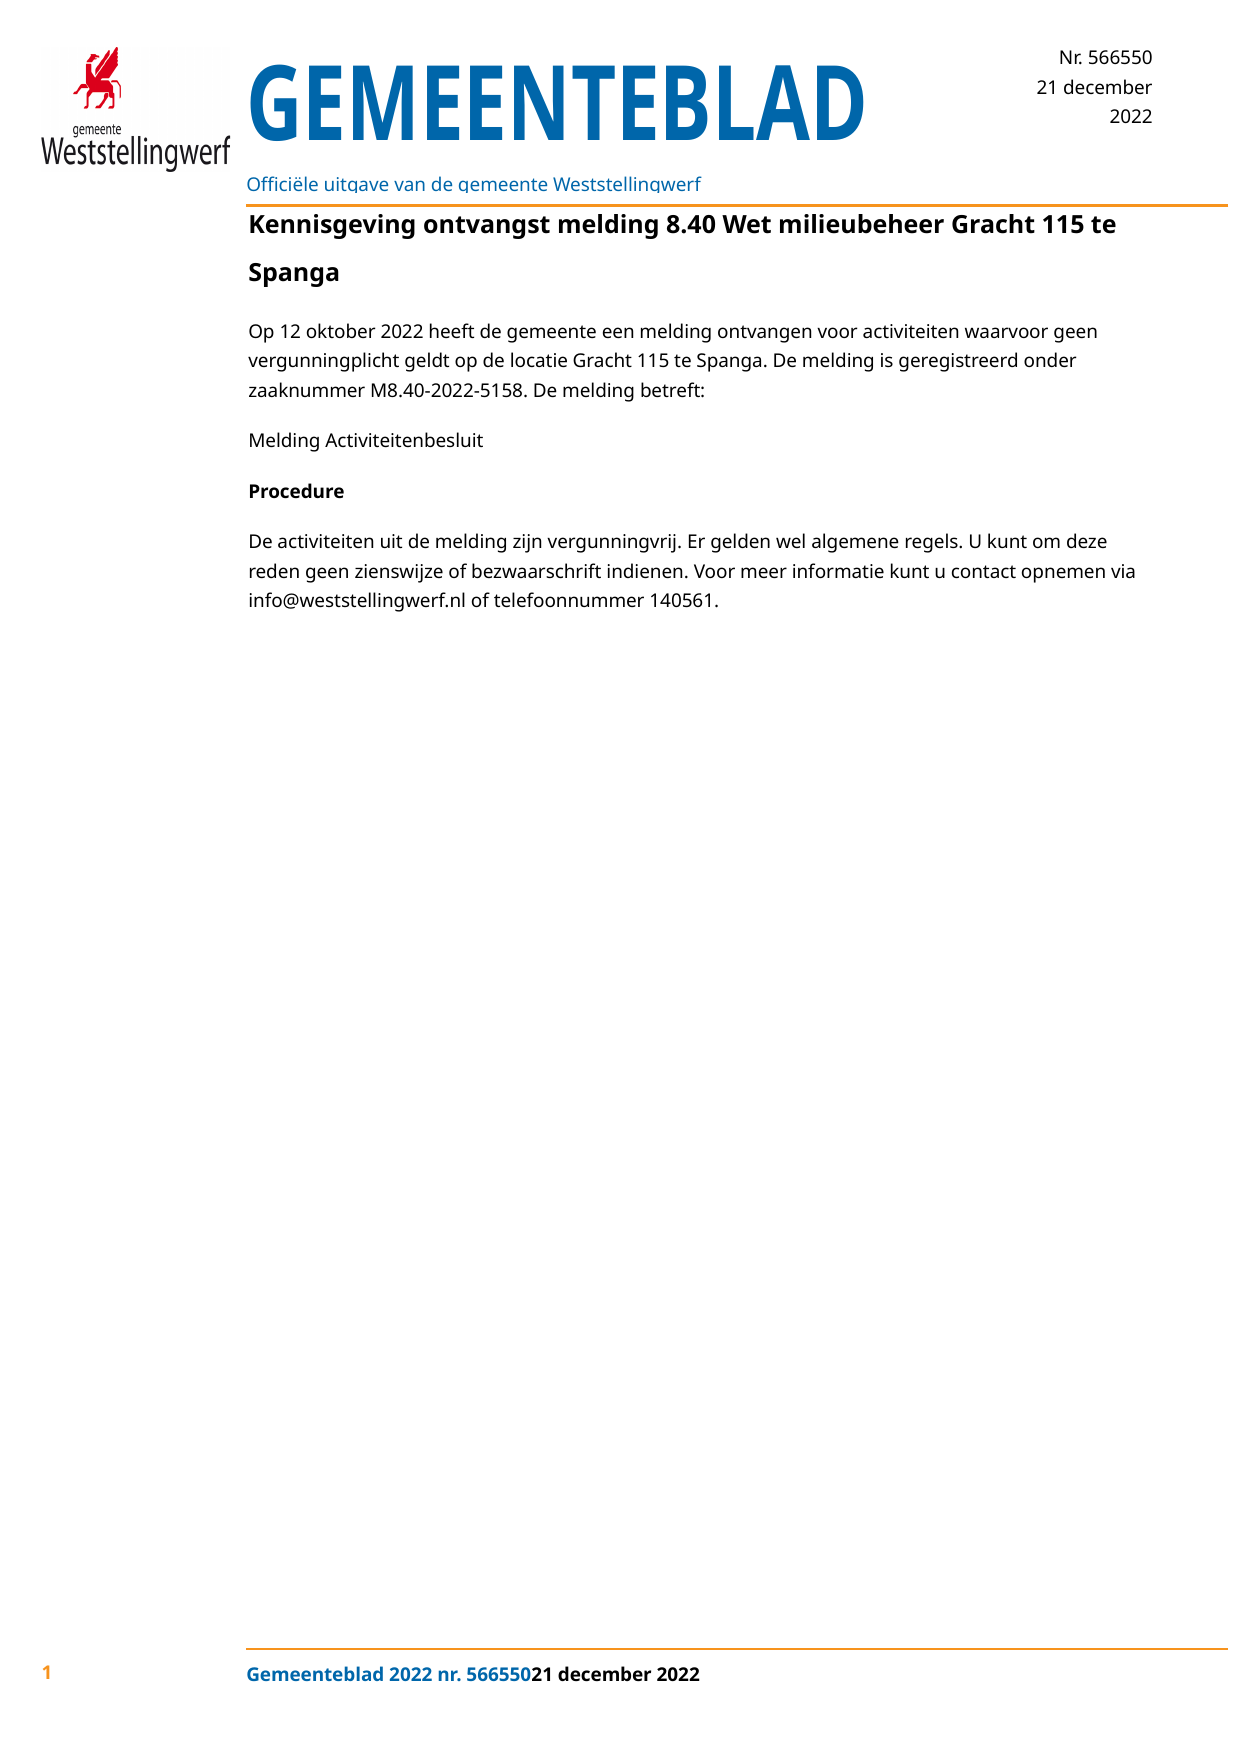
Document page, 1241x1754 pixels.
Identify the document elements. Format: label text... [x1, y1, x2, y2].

text De activiteiten uit de melding zijn vergunningvrij. Er gelden wel algemene regels. U kunt om deze reden geen zienswijze of bezwaarschrift indienen. Voor meer informatie kunt u contact opnemen via info@weststellingwerf.nl of telefoonnummer 140561. [248, 528, 1152, 613]
text Op 12 oktober 2022 heeft de gemeente een melding ontvangen voor activiteiten waarvoor geen vergunningplicht geldt op de locatie Gracht 115 te Spanga. De melding is geregistreerd onder zaaknummer M8.40-2022-5158. De melding betreft: [248, 318, 1152, 403]
picture [41, 47, 231, 172]
text Kennisgeving ontvangst melding 8.40 Wet milieubeheer Gracht 115 te Spanga [248, 207, 1152, 288]
text Procedure [248, 478, 1152, 504]
text Melding Activiteitenbesluit [248, 427, 1152, 453]
